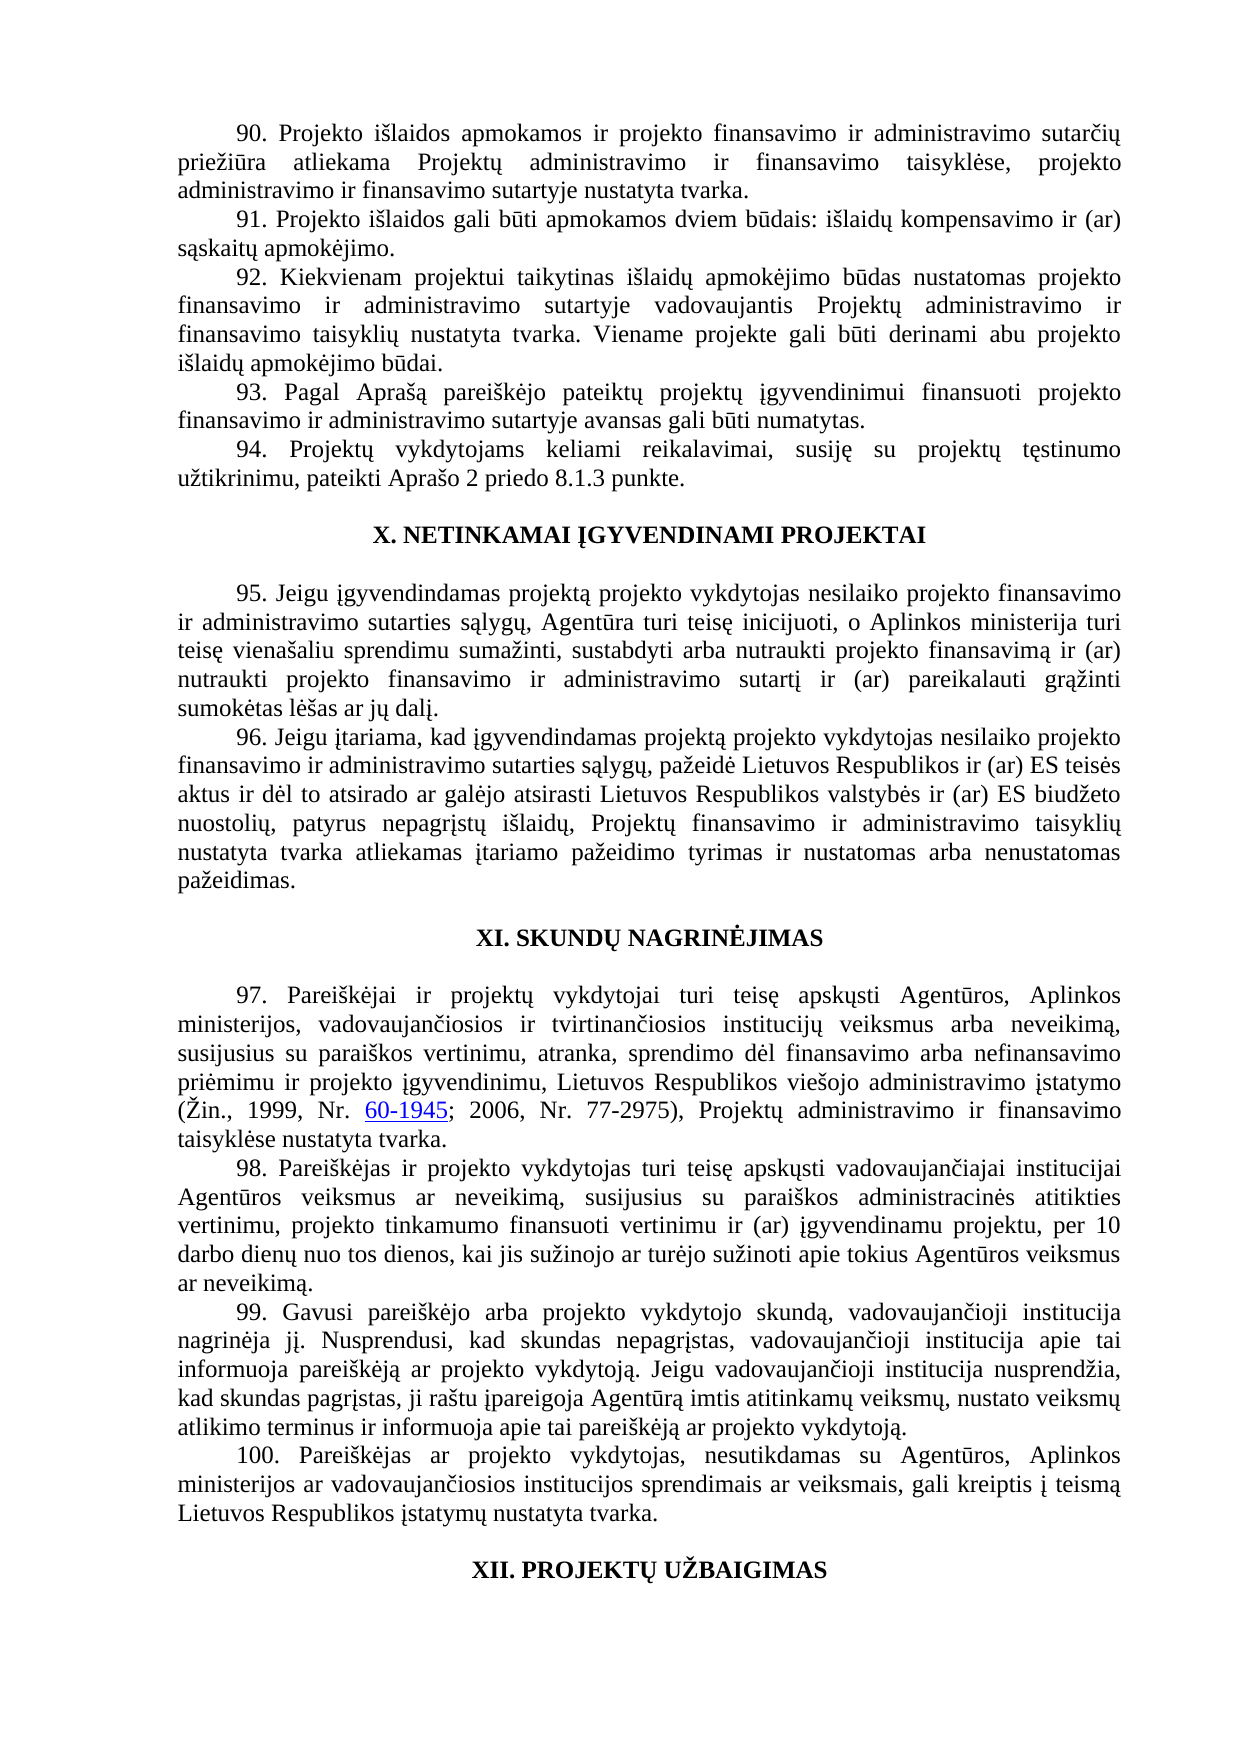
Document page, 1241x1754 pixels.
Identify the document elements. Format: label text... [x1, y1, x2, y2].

text 96. Jeigu įtariama, kad įgyvendindamas projektą projekto vykdytojas nesilaiko projekto finansavimo ir administravimo sutarties sąlygų, pažeidė Lietuvos Respublikos ir (ar) ES teisės aktus ir dėl to atsirado ar galėjo atsirasti Lietuvos Respublikos valstybės ir (ar) ES biudžeto nuostolių, patyrus nepagrįstų išlaidų, Projektų finansavimo ir administravimo taisyklių nustatyta tvarka atliekamas įtariamo pažeidimo tyrimas ir nustatomas arba nenustatomas pažeidimas. [177, 722, 1122, 894]
text 91. Projekto išlaidos gali būti apmokamos dviem būdais: išlaidų kompensavimo ir (ar) sąskaitų apmokėjimo. [177, 204, 1122, 262]
text 93. Pagal Aprašą pareiškėjo pateiktų projektų įgyvendinimui finansuoti projekto finansavimo ir administravimo sutartyje avansas gali būti numatytas. [177, 377, 1122, 434]
text X. NETINKAMAI ĮGYVENDINAMI PROJEKTAI [177, 521, 1122, 549]
text 94. Projektų vykdytojams keliami reikalavimai, susiję su projektų tęstinumo užtikrinimu, pateikti Aprašo 2 priedo 8.1.3 punkte. [177, 434, 1122, 492]
text 90. Projekto išlaidos apmokamos ir projekto finansavimo ir administravimo sutarčių priežiūra atliekama Projektų administravimo ir finansavimo taisyklėse, projekto administravimo ir finansavimo sutartyje nustatyta tvarka. [177, 118, 1122, 204]
text 100. Pareiškėjas ar projekto vykdytojas, nesutikdamas su Agentūros, Aplinkos ministerijos ar vadovaujančiosios institucijos sprendimais ar veiksmais, gali kreiptis į teismą Lietuvos Respublikos įstatymų nustatyta tvarka. [177, 1441, 1122, 1527]
text 98. Pareiškėjas ir projekto vykdytojas turi teisę apskųsti vadovaujančiajai institucijai Agentūros veiksmus ar neveikimą, susijusius su paraiškos administracinės atitikties vertinimu, projekto tinkamumo finansuoti vertinimu ir (ar) įgyvendinamu projektu, per 10 darbo dienų nuo tos dienos, kai jis sužinojo ar turėjo sužinoti apie tokius Agentūros veiksmus ar neveikimą. [177, 1153, 1122, 1297]
text 95. Jeigu įgyvendindamas projektą projekto vykdytojas nesilaiko projekto finansavimo ir administravimo sutarties sąlygų, Agentūra turi teisę inicijuoti, o Aplinkos ministerija turi teisę vienašaliu sprendimu sumažinti, sustabdyti arba nutraukti projekto finansavimą ir (ar) nutraukti projekto finansavimo ir administravimo sutartį ir (ar) pareikalauti grąžinti sumokėtas lėšas ar jų dalį. [177, 578, 1122, 722]
text XII. PROJEKTŲ UŽBAIGIMAS [177, 1556, 1122, 1584]
text 99. Gavusi pareiškėjo arba projekto vykdytojo skundą, vadovaujančioji institucija nagrinėja jį. Nusprendusi, kad skundas nepagrįstas, vadovaujančioji institucija apie tai informuoja pareiškėją ar projekto vykdytoją. Jeigu vadovaujančioji institucija nusprendžia, kad skundas pagrįstas, ji raštu įpareigoja Agentūrą imtis atitinkamų veiksmų, nustato veiksmų atlikimo terminus ir informuoja apie tai pareiškėją ar projekto vykdytoją. [177, 1297, 1122, 1441]
text 97. Pareiškėjai ir projektų vykdytojai turi teisę apskųsti Agentūros, Aplinkos ministerijos, vadovaujančiosios ir tvirtinančiosios institucijų veiksmus arba neveikimą, susijusius su paraiškos vertinimu, atranka, sprendimo dėl finansavimo arba nefinansavimo priėmimu ir projekto įgyvendinimu, Lietuvos Respublikos viešojo administravimo įstatymo (Žin., 1999, Nr. 60-1945; 2006, Nr. 77-2975), Projektų administravimo ir finansavimo taisyklėse nustatyta tvarka. [177, 981, 1122, 1153]
text XI. SKUNDŲ NAGRINĖJIMAS [177, 923, 1122, 952]
text 92. Kiekvienam projektui taikytinas išlaidų apmokėjimo būdas nustatomas projekto finansavimo ir administravimo sutartyje vadovaujantis Projektų administravimo ir finansavimo taisyklių nustatyta tvarka. Viename projekte gali būti derinami abu projekto išlaidų apmokėjimo būdai. [177, 262, 1122, 377]
